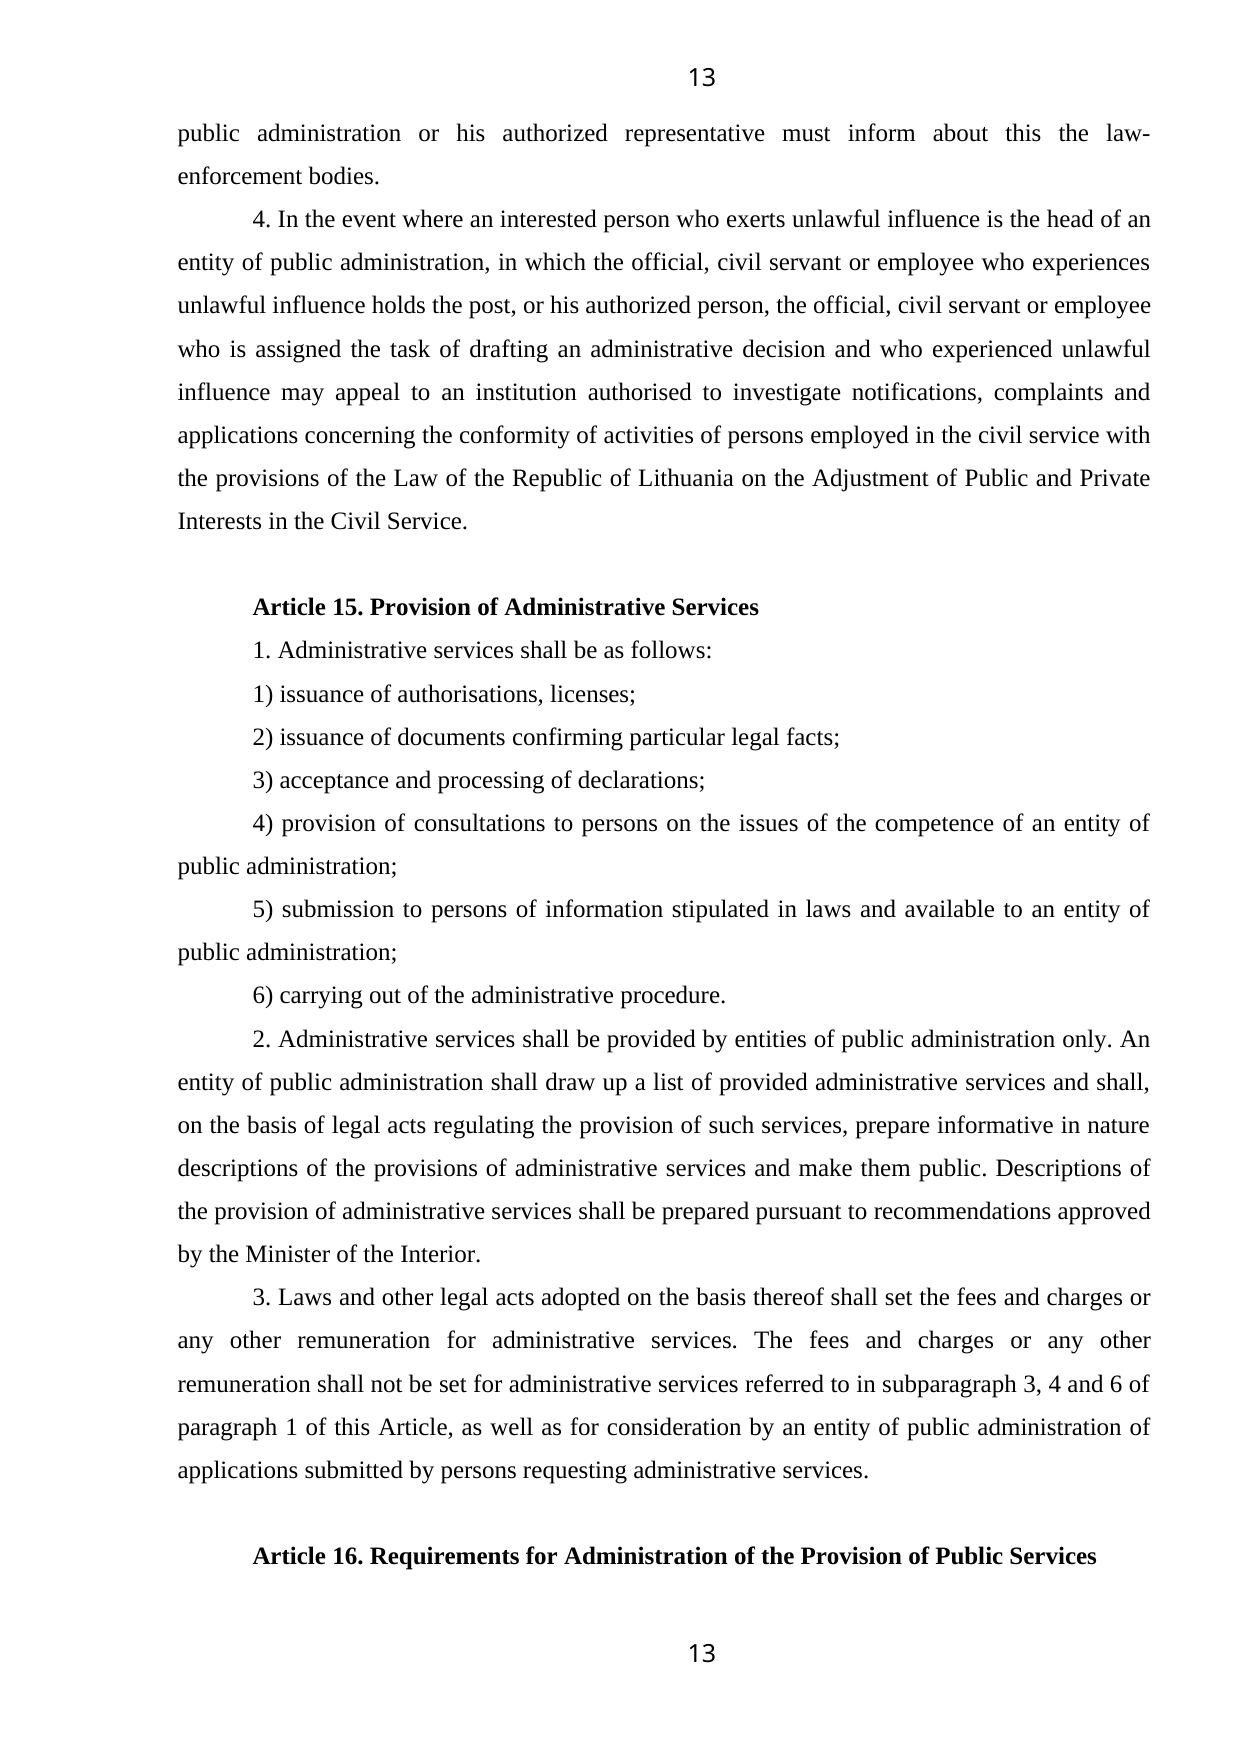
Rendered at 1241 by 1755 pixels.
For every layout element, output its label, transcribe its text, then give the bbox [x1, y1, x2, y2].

text 3) acceptance and processing of declarations; [177, 765, 1152, 794]
text 4) provision of consultations to persons on the issues of the competence of an entity of public administration; [177, 808, 1152, 880]
text 6) carrying out of the administrative procedure. [177, 981, 1152, 1009]
text 1) issuance of authorisations, licenses; [177, 679, 1152, 707]
text 3. Laws and other legal acts adopted on the basis thereof shall set the fees and charges or any other remuneration for administrative services. The fees and charges or any other remuneration shall not be set for administrative services referred to in subparagraph 3, 4 and 6 of paragraph 1 of this Article, as well as for consideration by an entity of public administration of applications submitted by persons requesting administrative services. [177, 1282, 1152, 1484]
text Article 16. Requirements for Administration of the Provision of Public Services [177, 1541, 1152, 1570]
text 1. Administrative services shall be as follows: [177, 636, 1152, 664]
text public administration or his authorized representative must inform about this the law-enforcement bodies. [177, 118, 1152, 190]
text 2) issuance of documents confirming particular legal facts; [177, 722, 1152, 751]
text 5) submission to persons of information stipulated in laws and available to an entity of public administration; [177, 894, 1152, 966]
text 4. In the event where an interested person who exerts unlawful influence is the head of an entity of public administration, in which the official, civil servant or employee who experiences unlawful influence holds the post, or his authorized person, the official, civil servant or employee who is assigned the task of drafting an administrative decision and who experienced unlawful influence may appeal to an institution authorised to investigate notifications, complaints and applications concerning the conformity of activities of persons employed in the civil service with the provisions of the Law of the Republic of Lithuania on the Adjustment of Public and Private Interests in the Civil Service. [177, 204, 1152, 535]
text Article 15. Provision of Administrative Services [177, 592, 1152, 621]
text 2. Administrative services shall be provided by entities of public administration only. An entity of public administration shall draw up a list of provided administrative services and shall, on the basis of legal acts regulating the provision of such services, prepare informative in nature descriptions of the provisions of administrative services and make them public. Descriptions of the provision of administrative services shall be prepared pursuant to recommendations approved by the Minister of the Interior. [177, 1024, 1152, 1268]
